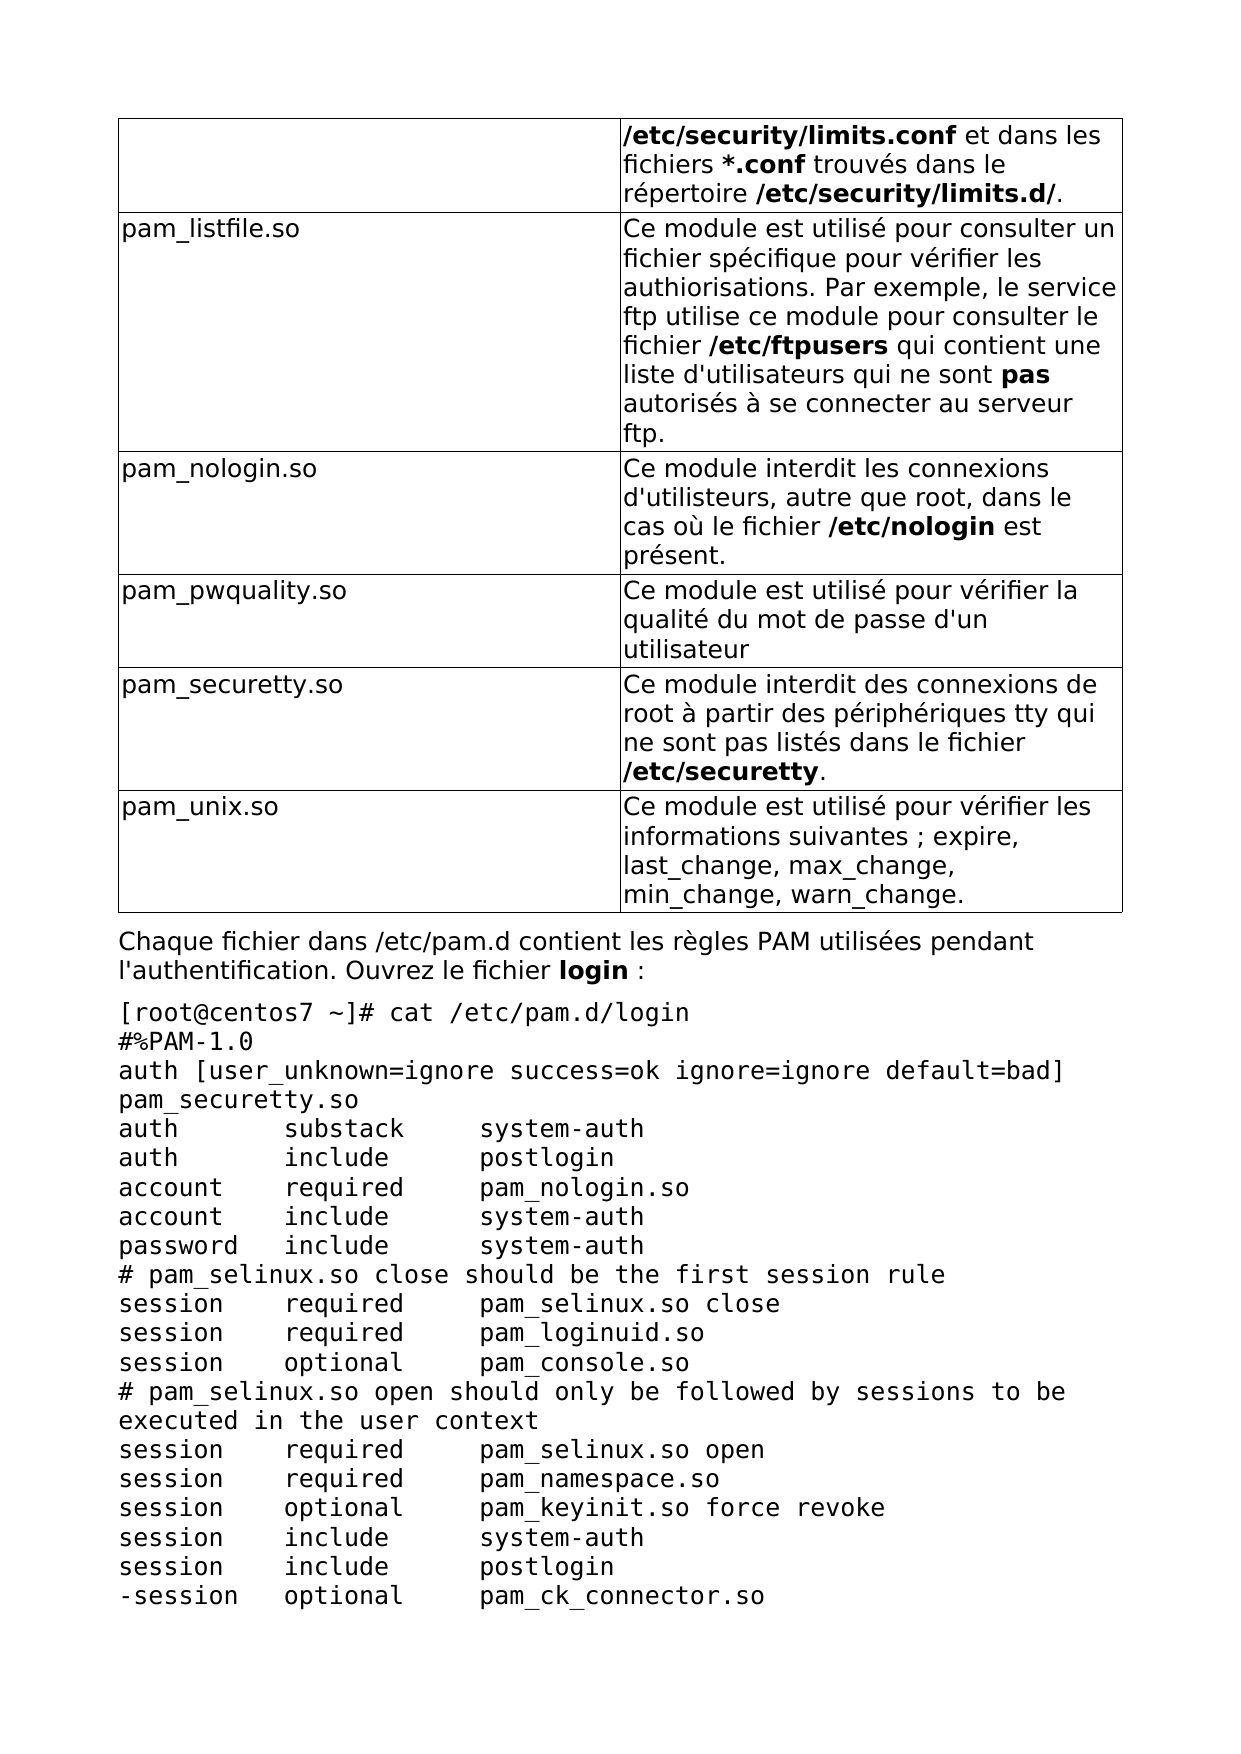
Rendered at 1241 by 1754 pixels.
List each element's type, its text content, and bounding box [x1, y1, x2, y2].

table_cell pam_listfile.so [119, 213, 620, 451]
text [root@centos7 ~]# cat /etc/pam.d/login #%PAM-1.0 auth [user_unknown=ignore success=ok ignore=ignore default=bad] pam_securetty.so auth substack system-auth auth include postlogin account required pam_nologin.so account include system-auth password include system-auth # pam_selinux.so close should be the first session rule session required pam_selinux.so close session required pam_loginuid.so session optional pam_console.so # pam_selinux.so open should only be followed by sessions to be executed in the user context session required pam_selinux.so open session required pam_namespace.so session optional pam_keyinit.so force revoke session include system-auth session include postlogin -session optional pam_ck_connector.so [118, 998, 1122, 1610]
table_cell pam_nologin.so [119, 452, 620, 573]
table_cell Ce module interdit les connexions d'utilisteurs, autre que root, dans le cas où le fichier /etc/nologin est présent. [621, 452, 1122, 573]
table_cell Ce module interdit des connexions de root à partir des périphériques tty qui ne sont pas listés dans le fichier /etc/securetty. [621, 668, 1122, 789]
table_cell pam_securetty.so [119, 668, 620, 789]
table_cell pam_unix.so [119, 791, 620, 912]
table_cell pam_pwquality.so [119, 575, 620, 667]
table_cell /etc/security/limits.conf et dans les fichiers *.conf trouvés dans le répertoire /etc/security/limits.d/. [621, 119, 1122, 212]
text Chaque fichier dans /etc/pam.d contient les règles PAM utilisées pendant l'authentification. Ouvrez le fichier login : [118, 927, 1122, 985]
table_cell [119, 119, 620, 212]
table_cell Ce module est utilisé pour consulter un fichier spécifique pour vérifier les authiorisations. Par exemple, le service ftp utilise ce module pour consulter le fichier /etc/ftpusers qui contient une liste d'utilisateurs qui ne sont pas autorisés à se connecter au serveur ftp. [621, 213, 1122, 451]
table_cell Ce module est utilisé pour vérifier les informations suivantes ; expire, last_change, max_change, min_change, warn_change. [621, 791, 1122, 912]
table_cell Ce module est utilisé pour vérifier la qualité du mot de passe d'un utilisateur [621, 575, 1122, 667]
